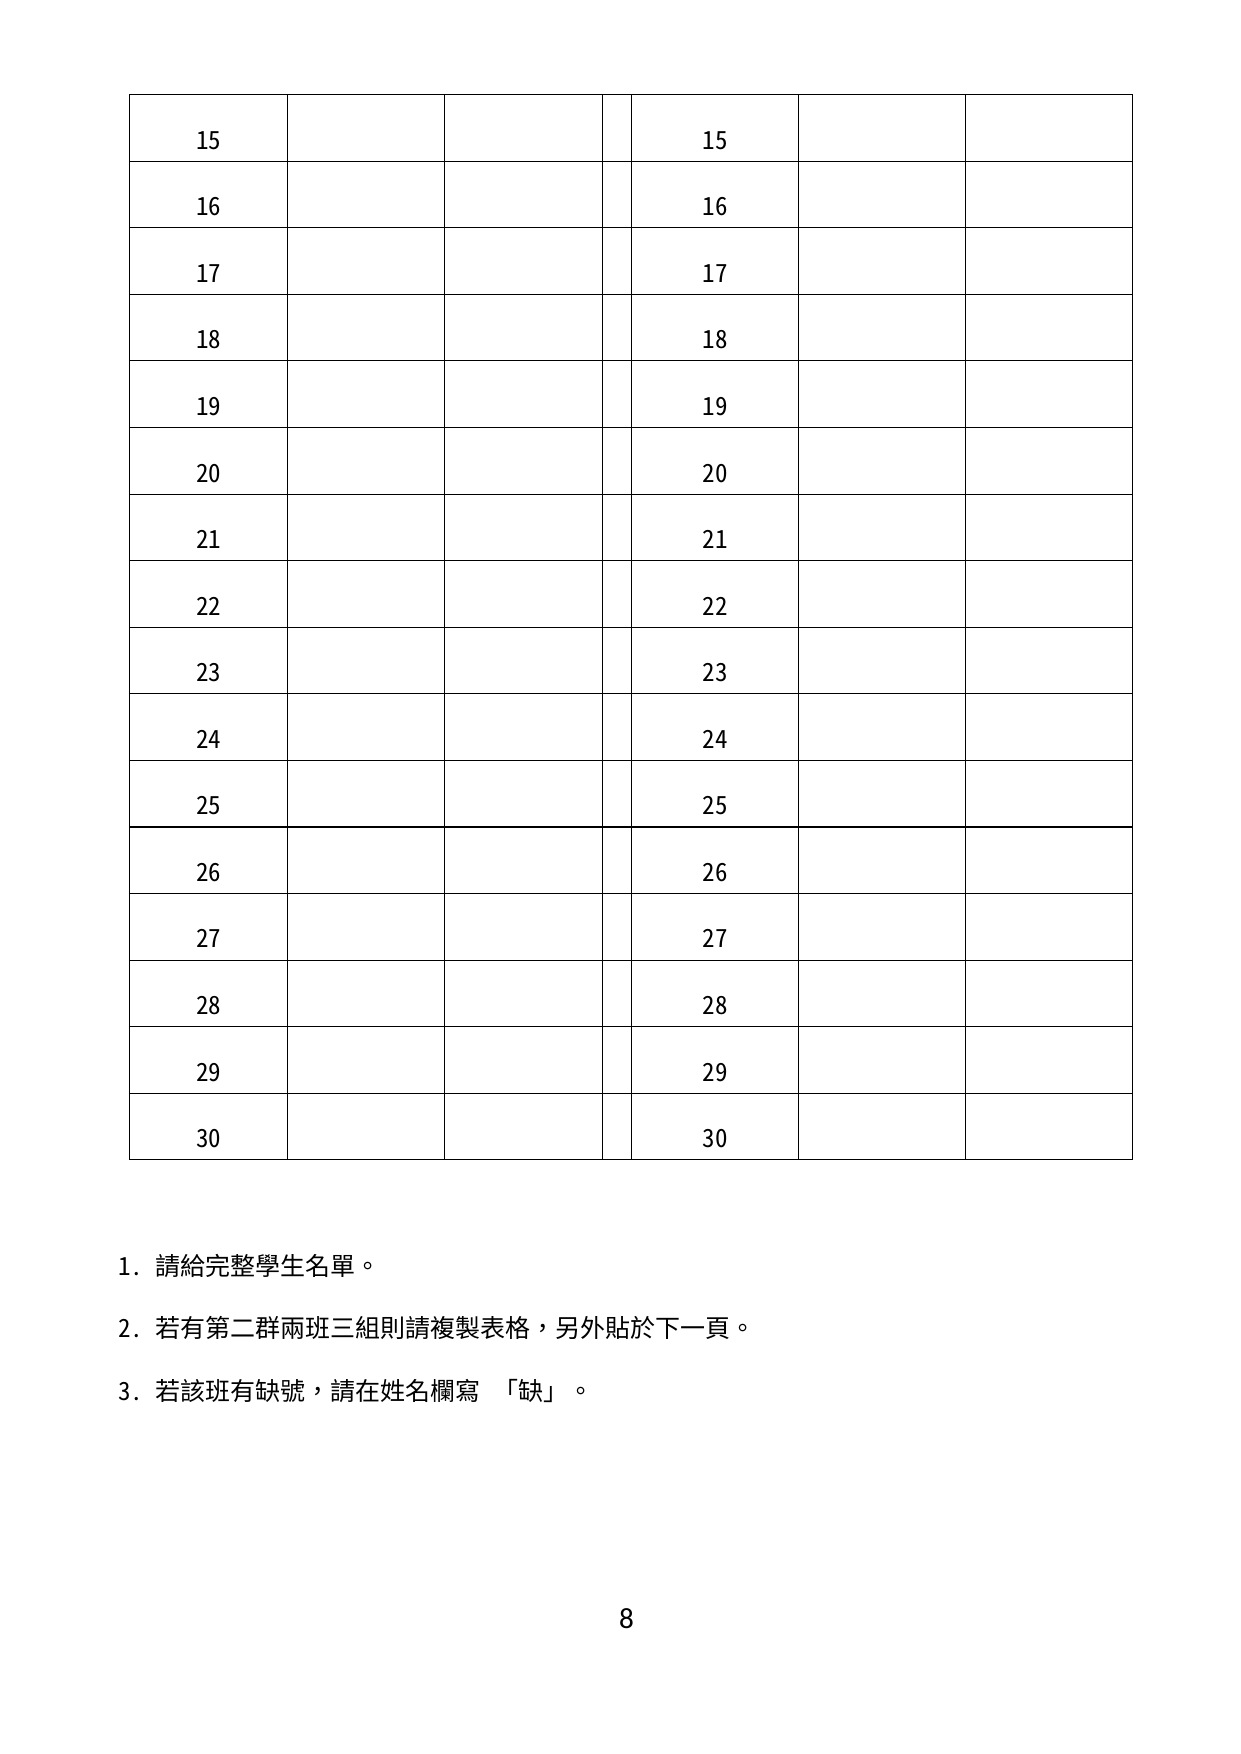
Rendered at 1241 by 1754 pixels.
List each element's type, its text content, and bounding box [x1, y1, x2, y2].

table_cell [799, 361, 965, 427]
table_cell 20 [130, 428, 287, 493]
table_cell [288, 162, 444, 227]
table_cell [603, 561, 631, 627]
table_cell 18 [632, 295, 798, 360]
table_cell [799, 1094, 965, 1159]
table_cell [966, 761, 1132, 826]
table_cell [799, 495, 965, 560]
table_cell [966, 894, 1132, 959]
table_cell 16 [130, 162, 287, 227]
table_cell [799, 428, 965, 493]
table_cell [799, 694, 965, 760]
table_cell [288, 1027, 444, 1093]
table_cell [603, 361, 631, 427]
table_cell [445, 1094, 602, 1159]
table_cell [445, 95, 602, 161]
table_cell [799, 1027, 965, 1093]
table_cell [799, 761, 965, 826]
table_cell [603, 228, 631, 294]
table_cell 26 [632, 828, 798, 893]
table_cell [799, 162, 965, 227]
table_cell [445, 961, 602, 1026]
table_cell [603, 428, 631, 493]
table_cell [288, 894, 444, 959]
table_cell [603, 961, 631, 1026]
table_cell 28 [130, 961, 287, 1026]
table_cell [603, 295, 631, 360]
table_cell [799, 95, 965, 161]
table_cell [288, 694, 444, 760]
table_cell [445, 162, 602, 227]
table_cell [966, 95, 1132, 161]
table_cell [966, 1094, 1132, 1159]
table_cell [603, 694, 631, 760]
table_cell 25 [130, 761, 287, 826]
table_cell [288, 828, 444, 893]
table_cell 19 [632, 361, 798, 427]
table_cell 16 [632, 162, 798, 227]
table_cell [603, 828, 631, 893]
table_cell 26 [130, 828, 287, 893]
table_cell 19 [130, 361, 287, 427]
table_cell [445, 228, 602, 294]
table_cell [445, 295, 602, 360]
table_cell [966, 561, 1132, 627]
table_cell [966, 361, 1132, 427]
table_cell [288, 295, 444, 360]
table_cell 30 [130, 1094, 287, 1159]
table_cell 17 [130, 228, 287, 294]
table_cell [445, 361, 602, 427]
table_cell 24 [632, 694, 798, 760]
table_cell [288, 628, 444, 693]
table_cell 24 [130, 694, 287, 760]
table_cell [288, 361, 444, 427]
table_cell [603, 162, 631, 227]
table_cell 27 [130, 894, 287, 959]
table_cell [603, 628, 631, 693]
table_cell 27 [632, 894, 798, 959]
table_cell [966, 428, 1132, 493]
table_cell [445, 428, 602, 493]
table_cell 20 [632, 428, 798, 493]
table_cell [966, 628, 1132, 693]
table_cell 30 [632, 1094, 798, 1159]
table_cell [288, 95, 444, 161]
table_cell [966, 1027, 1132, 1093]
table_cell 18 [130, 295, 287, 360]
table_cell 22 [632, 561, 798, 627]
table_cell 21 [130, 495, 287, 560]
table_cell [288, 228, 444, 294]
table_cell [966, 495, 1132, 560]
table_cell [445, 1027, 602, 1093]
table_cell [966, 162, 1132, 227]
table_cell [288, 761, 444, 826]
table_cell [603, 95, 631, 161]
table_cell [603, 894, 631, 959]
table_cell [799, 961, 965, 1026]
table_cell 29 [130, 1027, 287, 1093]
table_cell [288, 561, 444, 627]
table_cell 23 [632, 628, 798, 693]
table_cell [966, 295, 1132, 360]
table_cell [966, 961, 1132, 1026]
table_cell [603, 761, 631, 826]
table_cell [603, 1027, 631, 1093]
table_cell [288, 495, 444, 560]
table_cell [966, 228, 1132, 294]
table_cell [799, 228, 965, 294]
text 1. 請給完整學生名單。 [118, 1223, 947, 1285]
table_cell 23 [130, 628, 287, 693]
table_cell 29 [632, 1027, 798, 1093]
table_cell [799, 894, 965, 959]
table_cell [603, 1094, 631, 1159]
table_cell [799, 628, 965, 693]
table_cell [445, 628, 602, 693]
table_cell [799, 561, 965, 627]
table_cell [445, 894, 602, 959]
table_cell [445, 828, 602, 893]
table_cell [799, 295, 965, 360]
table_cell [445, 495, 602, 560]
table_cell 21 [632, 495, 798, 560]
table_cell 22 [130, 561, 287, 627]
table_cell [966, 694, 1132, 760]
table_cell 15 [130, 95, 287, 161]
table_cell [603, 495, 631, 560]
table_cell 28 [632, 961, 798, 1026]
table_cell [288, 1094, 444, 1159]
table_cell [966, 828, 1132, 893]
text 2. 若有第二群兩班三組則請複製表格，另外貼於下一頁。 [118, 1285, 947, 1348]
table_cell 17 [632, 228, 798, 294]
table_cell 25 [632, 761, 798, 826]
table_cell [288, 428, 444, 493]
table_cell 15 [632, 95, 798, 161]
table_cell [445, 761, 602, 826]
table_cell [799, 828, 965, 893]
table_cell [445, 561, 602, 627]
table_cell [288, 961, 444, 1026]
text 3. 若該班有缺號，請在姓名欄寫 「缺」。 [118, 1348, 947, 1410]
table_cell [445, 694, 602, 760]
